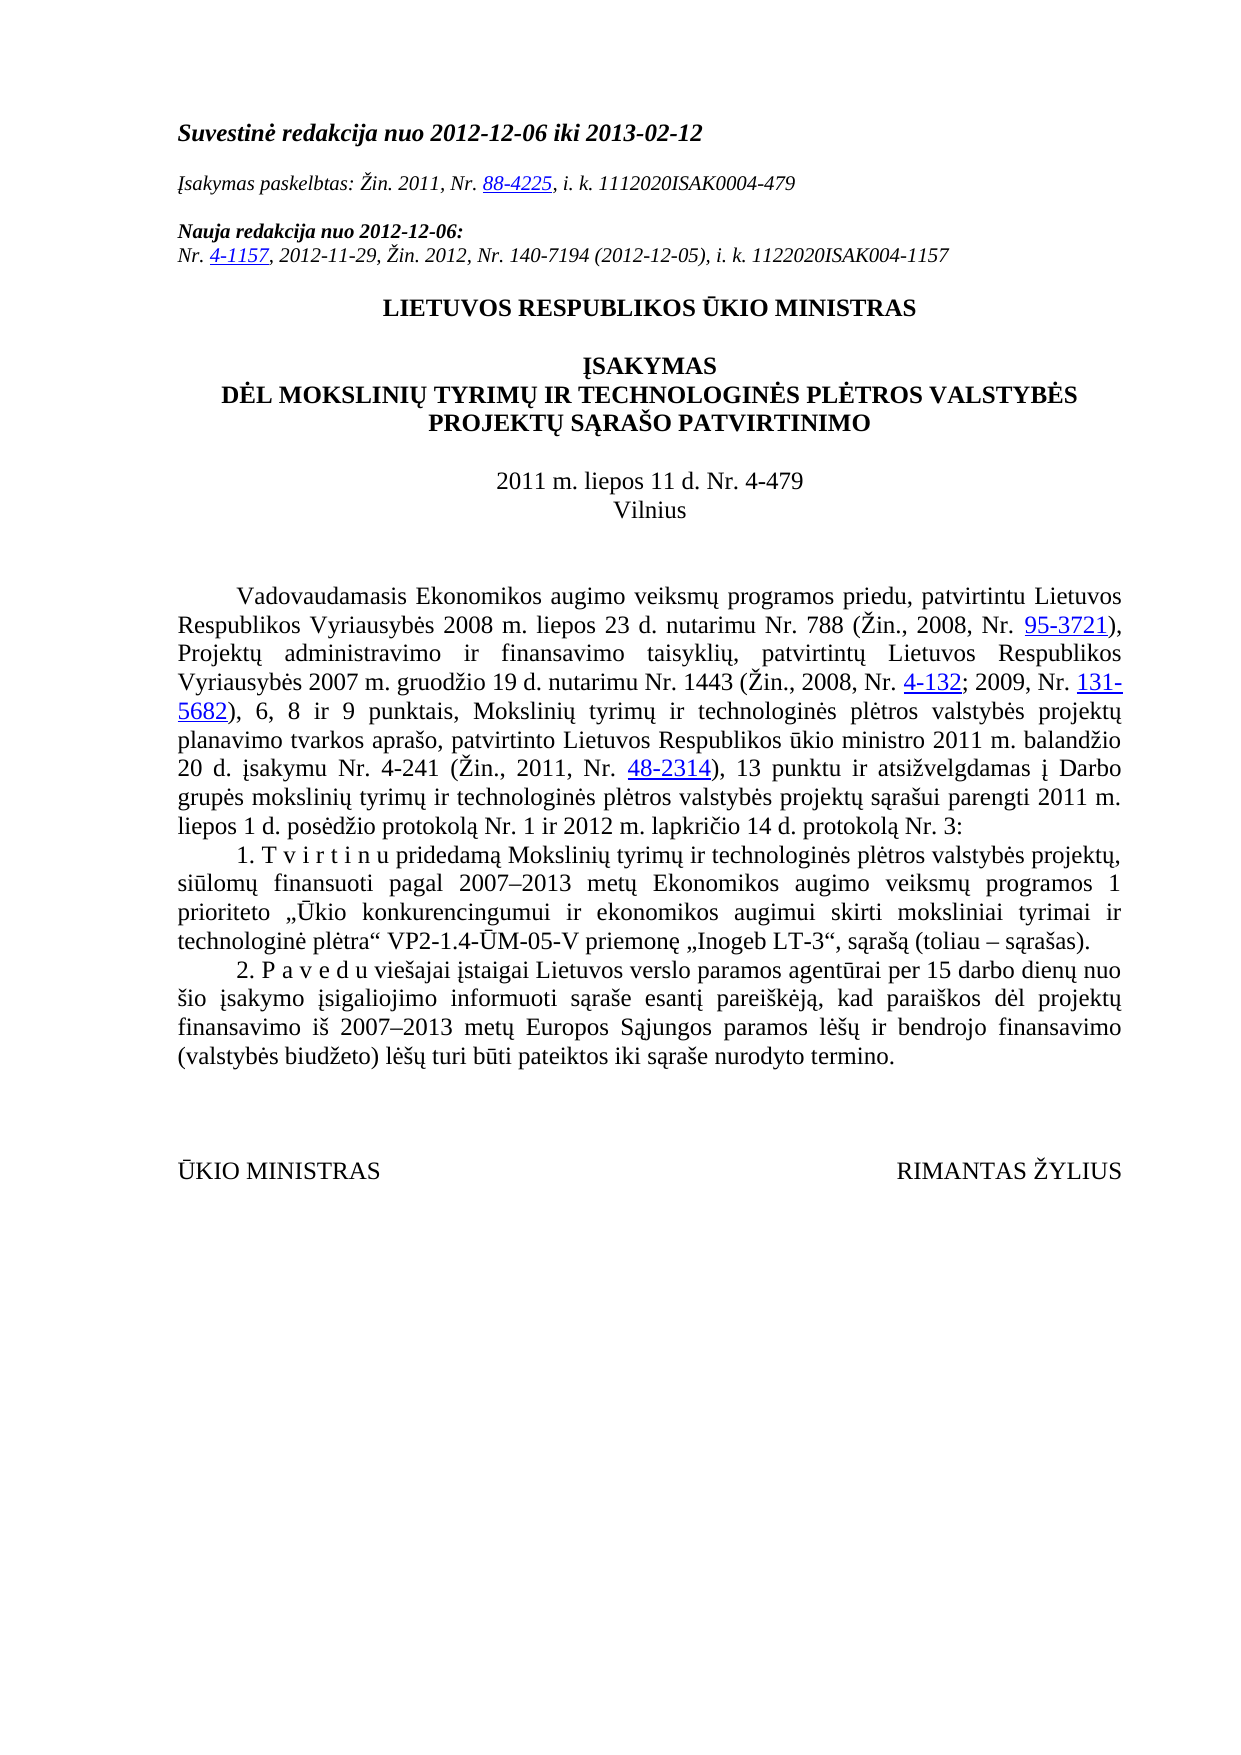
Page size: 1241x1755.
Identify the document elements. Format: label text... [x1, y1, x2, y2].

text Suvestinė redakcija nuo 2012-12-06 iki 2013-02-12 [177, 118, 1122, 147]
text Įsakymas paskelbtas: Žin. 2011, Nr. 88-4225, i. k. 1112020ISAK0004-479 [177, 171, 1122, 195]
text 2011 m. liepos 11 d. Nr. 4-479 [177, 466, 1122, 495]
text 1. T v i r t i n u pridedamą Mokslinių tyrimų ir technologinės plėtros valstybės projektų, siūlomų finansuoti pagal 2007–2013 metų Ekonomikos augimo veiksmų programos 1 prioriteto „Ūkio konkurencingumui ir ekonomikos augimui skirti moksliniai tyrimai ir technologinė plėtra“ VP2-1.4-ŪM-05-V priemonę „Inogeb LT-3“, sąrašą (toliau – sąrašas). [177, 840, 1122, 955]
text Nauja redakcija nuo 2012-12-06: [177, 219, 1122, 243]
text ĮSAKYMAS [177, 351, 1122, 380]
text 2. P a v e d u viešajai įstaigai Lietuvos verslo paramos agentūrai per 15 darbo dienų nuo šio įsakymo įsigaliojimo informuoti sąraše esantį pareiškėją, kad paraiškos dėl projektų finansavimo iš 2007–2013 metų Europos Sąjungos paramos lėšų ir bendrojo finansavimo (valstybės biudžeto) lėšų turi būti pateiktos iki sąraše nurodyto termino. [177, 955, 1122, 1070]
text DĖL MOKSLINIŲ TYRIMŲ IR TECHNOLOGINĖS PLĖTROS VALSTYBĖS PROJEKTŲ SĄRAŠO PATVIRTINIMO [177, 380, 1122, 437]
text Nr. 4-1157, 2012-11-29, Žin. 2012, Nr. 140-7194 (2012-12-05), i. k. 1122020ISAK004-1157 [177, 243, 1122, 267]
text Vilnius [177, 495, 1122, 523]
text Ūkio ministras Rimantas Žylius [177, 1156, 1122, 1185]
text LIETUVOS RESPUBLIKOS ŪKIO MINISTRAS [177, 293, 1122, 322]
text Vadovaudamasis Ekonomikos augimo veiksmų programos priedu, patvirtintu Lietuvos Respublikos Vyriausybės 2008 m. liepos 23 d. nutarimu Nr. 788 (Žin., 2008, Nr. 95-3721), Projektų administravimo ir finansavimo taisyklių, patvirtintų Lietuvos Respublikos Vyriausybės 2007 m. gruodžio 19 d. nutarimu Nr. 1443 (Žin., 2008, Nr. 4-132; 2009, Nr. 131-5682), 6, 8 ir 9 punktais, Mokslinių tyrimų ir technologinės plėtros valstybės projektų planavimo tvarkos aprašo, patvirtinto Lietuvos Respublikos ūkio ministro 2011 m. balandžio 20 d. įsakymu Nr. 4-241 (Žin., 2011, Nr. 48-2314), 13 punktu ir atsižvelgdamas į Darbo grupės mokslinių tyrimų ir technologinės plėtros valstybės projektų sąrašui parengti 2011 m. liepos 1 d. posėdžio protokolą Nr. 1 ir 2012 m. lapkričio 14 d. protokolą Nr. 3: [177, 581, 1122, 840]
